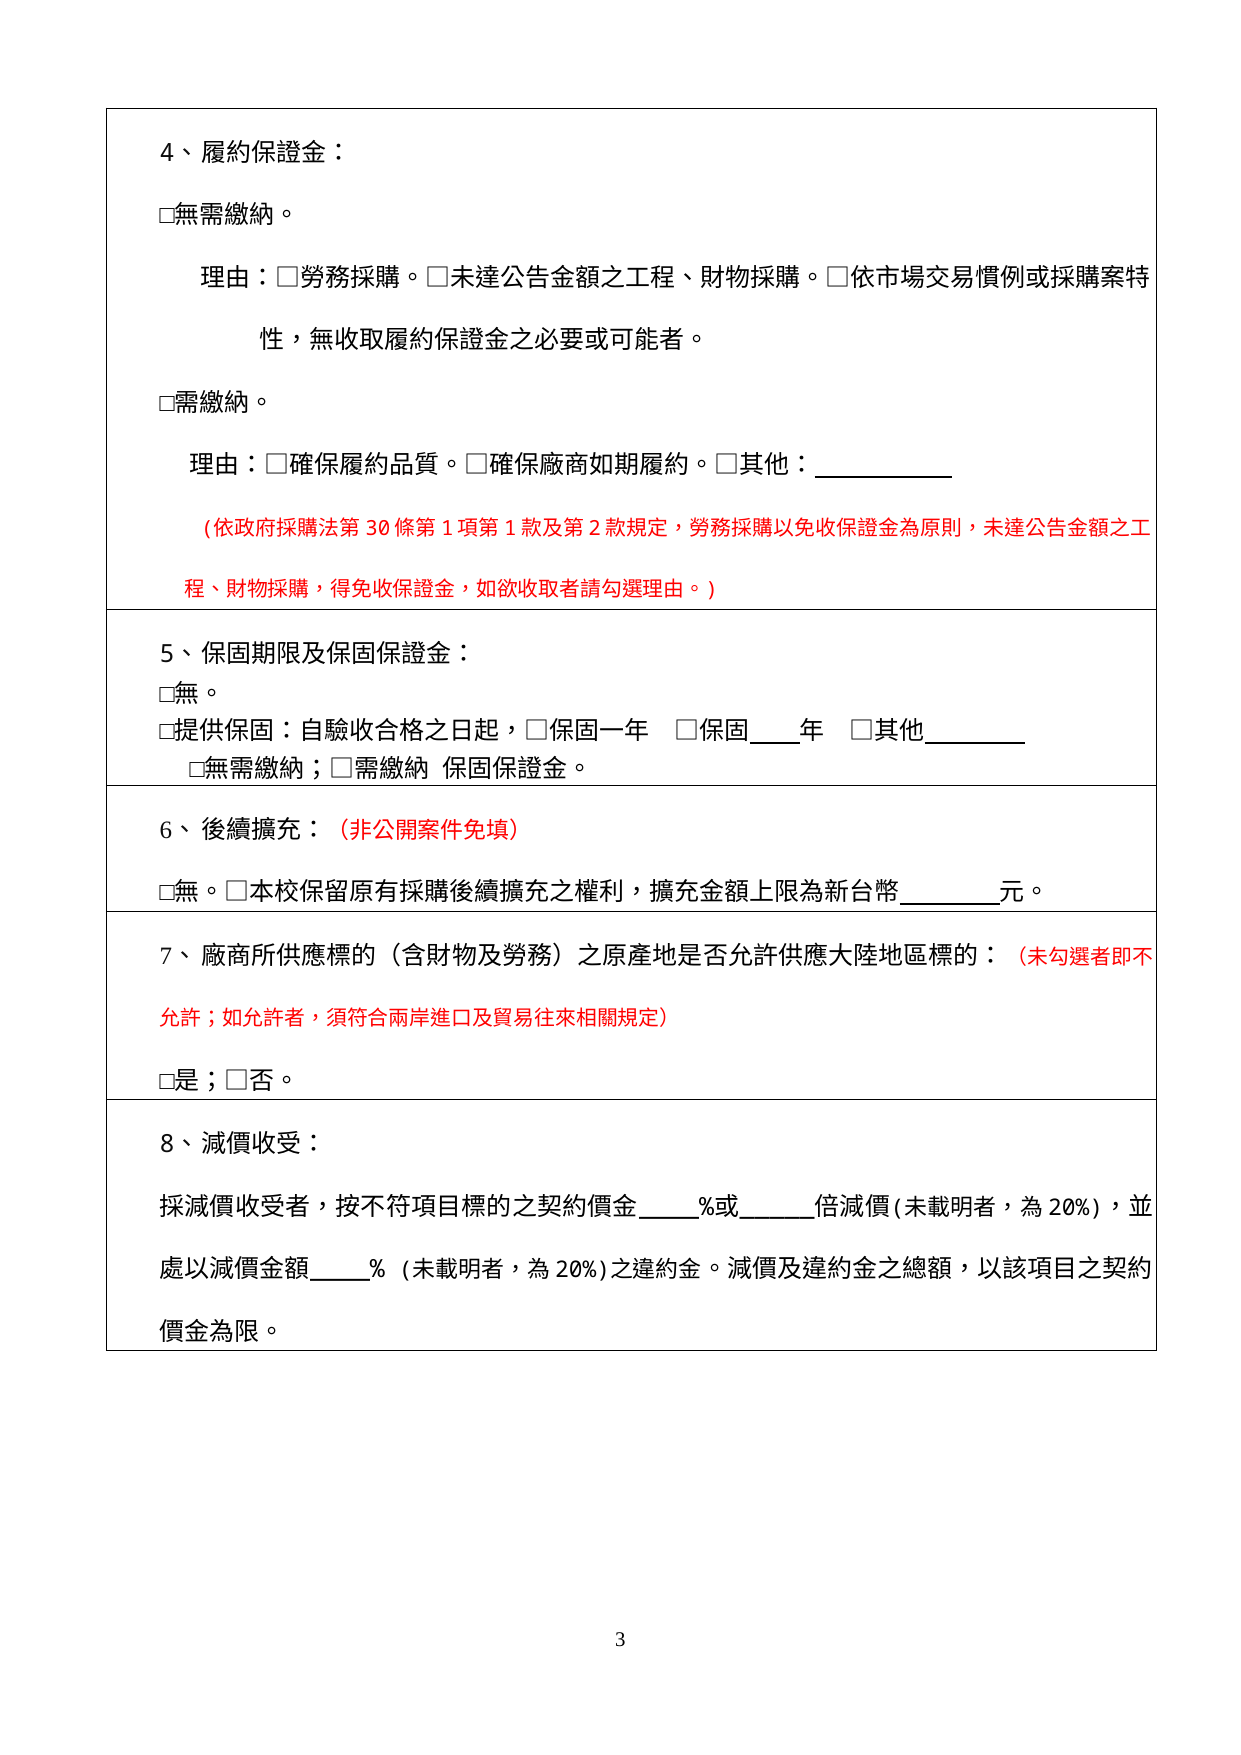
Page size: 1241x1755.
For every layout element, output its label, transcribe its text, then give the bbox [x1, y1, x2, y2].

table_cell 減價收受： 採減價收受者，按不符項目標的之契約價金____%或_____倍減價(未載明者，為20%)，並處以減價金額____% (未載明者，為20%)之違約金。減價及違約金之總額，以該項目之契約價金為限。 [107, 1100, 1156, 1350]
table_cell 保固期限及保固保證金： □無。 □提供保固：自驗收合格之日起，□保固一年 □保固 年 □其他 □無需繳納；□需繳納 保固保證金。 [107, 610, 1156, 785]
table_cell 履約保證金： □無需繳納。 理由：□勞務採購。□未達公告金額之工程、財物採購。□依市場交易慣例或採購案特性，無收取履約保證金之必要或可能者。 □需繳納。 理由：□確保履約品質。□確保廠商如期履約。□其他： (依政府採購法第30條第1項第1款及第2款規定，勞務採購以免收保證金為原則，未達公告金額之工程、財物採購，得免收保證金，如欲收取者請勾選理由。) [107, 109, 1156, 609]
table_cell 廠商所供應標的（含財物及勞務）之原產地是否允許供應大陸地區標的：（未勾選者即不允許；如允許者，須符合兩岸進口及貿易往來相關規定） □是；□否。 [107, 912, 1156, 1099]
table_cell 後續擴充：（非公開案件免填） □無。□本校保留原有採購後續擴充之權利，擴充金額上限為新台幣 元。 [107, 786, 1156, 911]
